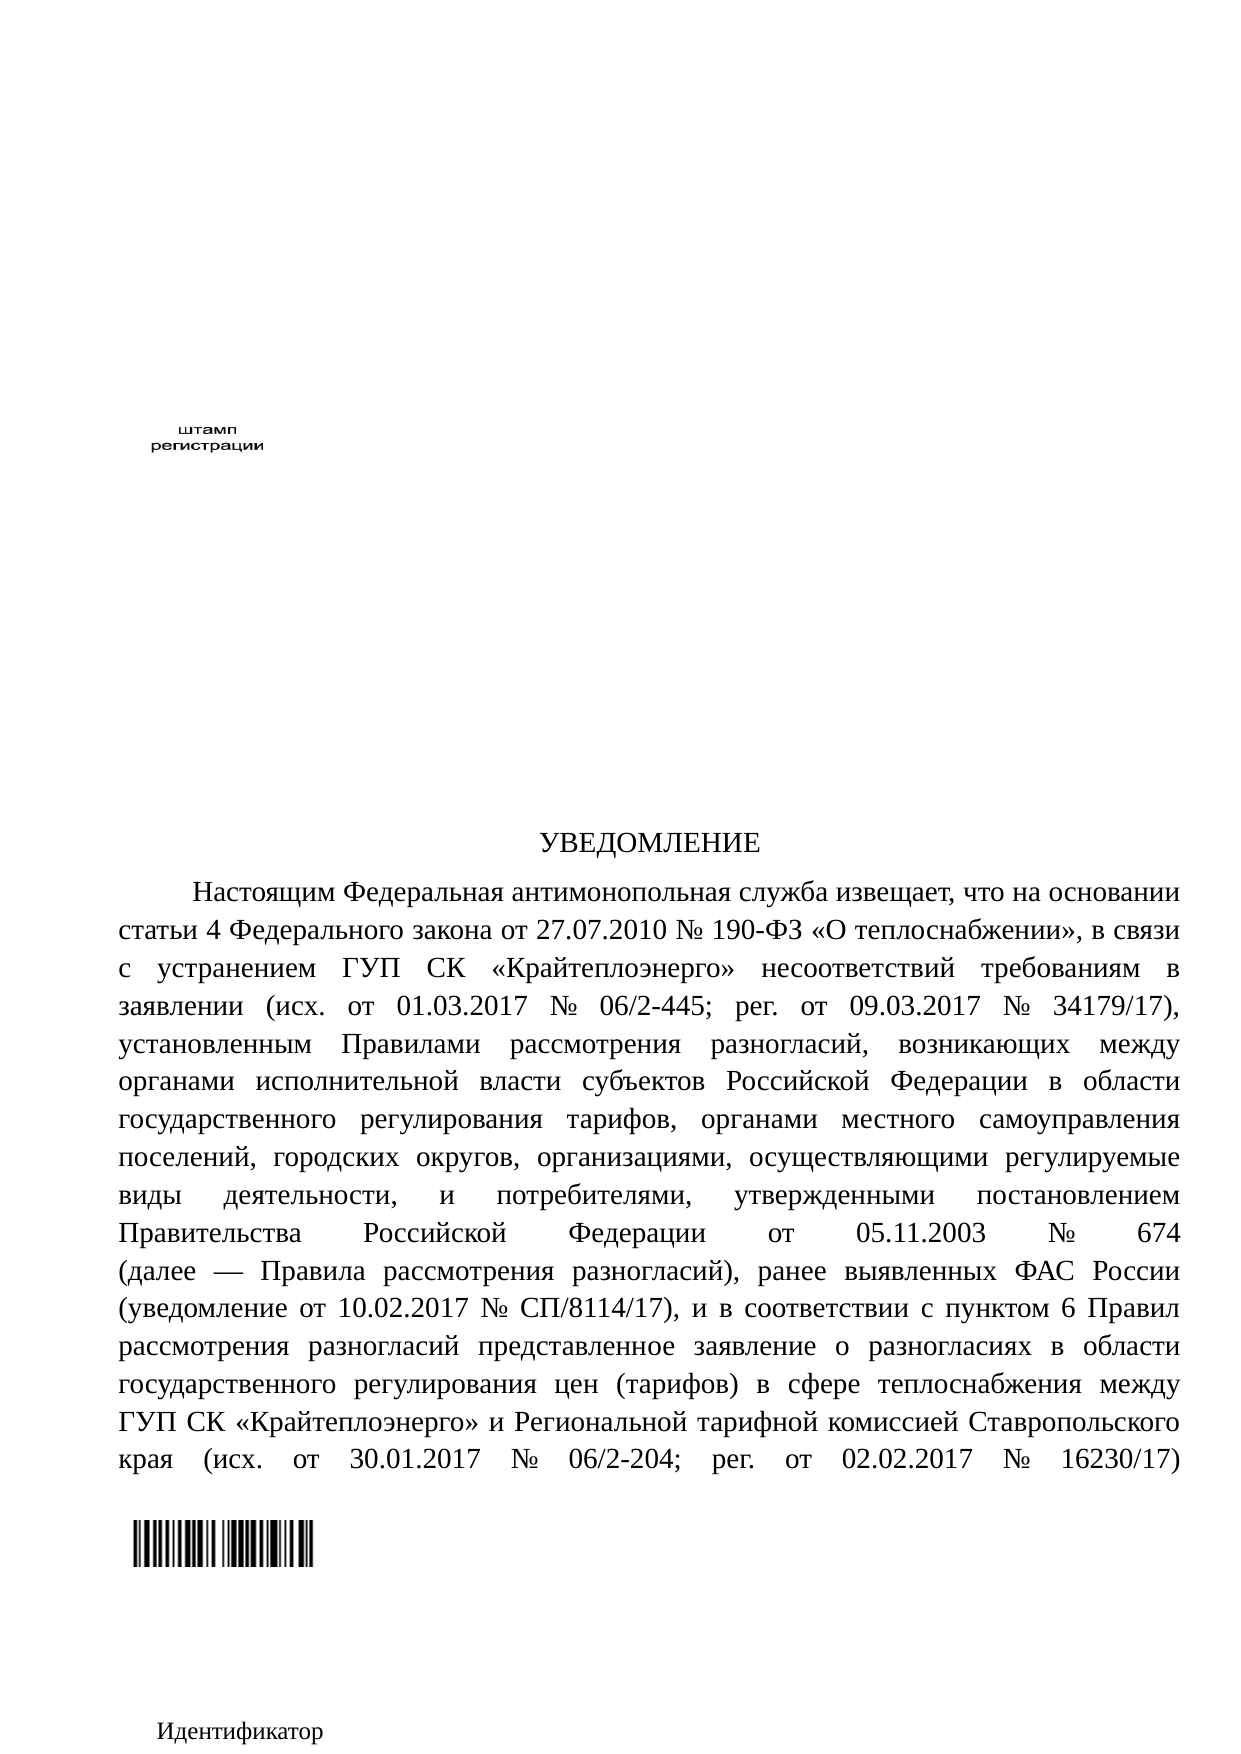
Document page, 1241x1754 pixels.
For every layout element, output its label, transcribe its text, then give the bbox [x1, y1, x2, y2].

text Настоящим Федеральная антимонопольная служба извещает, что на основании статьи 4 Федерального закона от 27.07.2010 № 190-ФЗ «О теплоснабжении», в связи с устранением ГУП СК «Крайтеплоэнерго» несоответствий требованиям в заявлении (исх. от 01.03.2017 № 06/2-445; рег. от 09.03.2017 № 34179/17), установленным Правилами рассмотрения разногласий, возникающих между органами исполнительной власти субъектов Российской Федерации в области государственного регулирования тарифов, органами местного самоуправления поселений, городских округов, организациями, осуществляющими регулируемые виды деятельности, и потребителями, утвержденными постановлением Правительства Российской Федерации от 05.11.2003 № 674 (далее — Правила рассмотрения разногласий), ранее выявленных ФАС России (уведомление от 10.02.2017 № СП/8114/17), и в соответствии с пунктом 6 Правил рассмотрения разногласий представленное заявление о разногласиях в области государственного регулирования цен (тарифов) в сфере теплоснабжения между ГУП СК «Крайтеплоэнерго» и Региональной тарифной комиссией Ставропольского края (исх. от 30.01.2017 № 06/2-204; рег. от 02.02.2017 № 16230/17) [118, 872, 1181, 1477]
picture [140, 416, 270, 458]
text УВЕДОМЛЕНИЕ [118, 826, 1181, 859]
picture [118, 1520, 331, 1567]
table_header [664, 118, 1181, 555]
